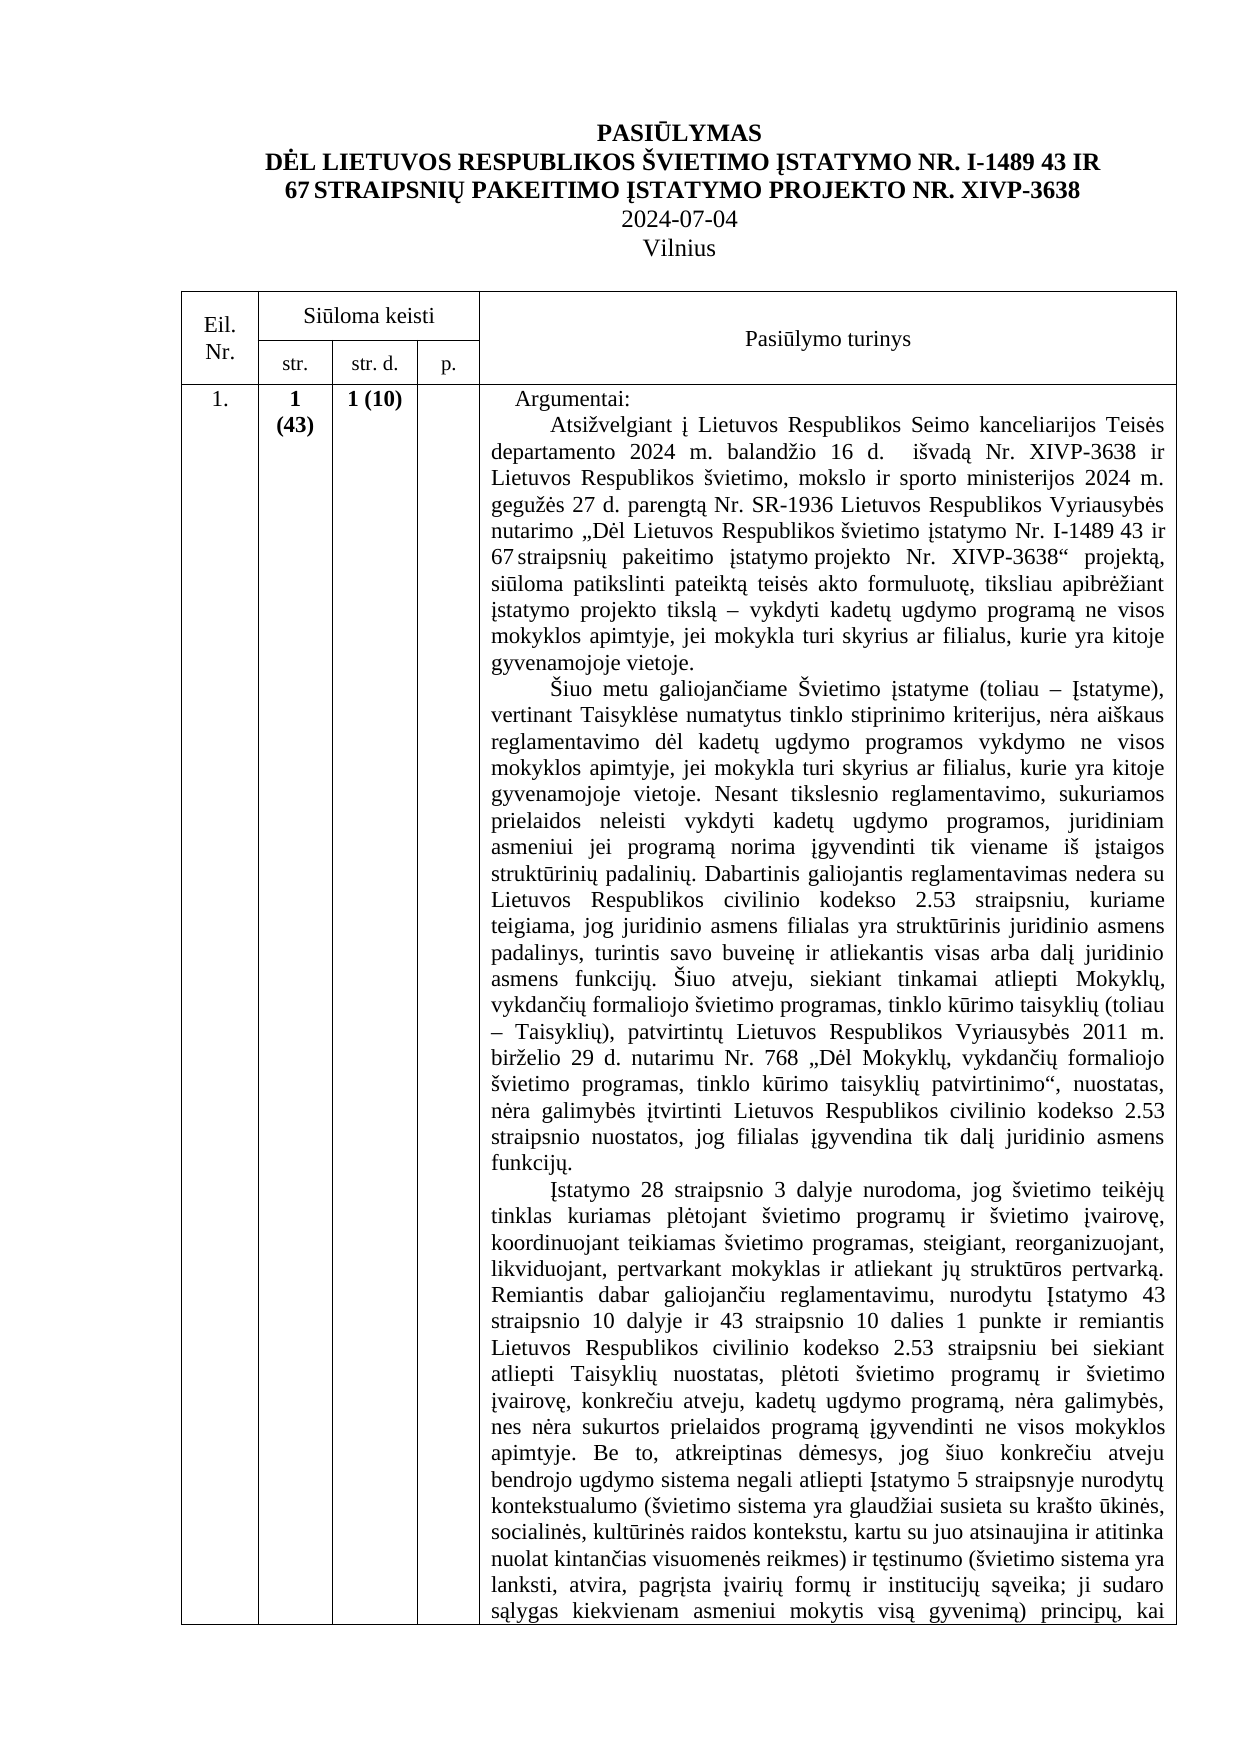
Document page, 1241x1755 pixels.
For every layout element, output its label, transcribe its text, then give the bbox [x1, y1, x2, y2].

text DĖL LIETUVOS RESPUBLIKOS ŠVIETIMO ĮSTATYMO NR. I-1489 43 IR [177, 147, 1181, 176]
table_cell 1 (10) [333, 385, 417, 1624]
table_header Siūloma keisti [259, 292, 479, 340]
table_header Pasiūlymo turinys [480, 292, 1176, 384]
table_cell Argumentai: Atsižvelgiant į Lietuvos Respublikos Seimo kanceliarijos Teisės departamento 2024 m. balandžio 16 d. išvadą Nr. XIVP-3638 ir Lietuvos Respublikos švietimo, mokslo ir sporto ministerijos 2024 m. gegužės 27 d. parengtą Nr. SR-1936 Lietuvos Respublikos Vyriausybės nutarimo „Dėl Lietuvos Respublikos švietimo įstatymo Nr. I-1489 43 ir 67 straipsnių pakeitimo įstatymo projekto Nr. XIVP-3638“ projektą, siūloma patikslinti pateiktą teisės akto formuluotę, tiksliau apibrėžiant įstatymo projekto tikslą – vykdyti kadetų ugdymo programą ne visos mokyklos apimtyje, jei mokykla turi skyrius ar filialus, kurie yra kitoje gyvenamojoje vietoje. Šiuo metu galiojančiame Švietimo įstatyme (toliau – Įstatyme), vertinant Taisyklėse numatytus tinklo stiprinimo kriterijus, nėra aiškaus reglamentavimo dėl kadetų ugdymo programos vykdymo ne visos mokyklos apimtyje, jei mokykla turi skyrius ar filialus, kurie yra kitoje gyvenamojoje vietoje. Nesant tikslesnio reglamentavimo, sukuriamos prielaidos neleisti vykdyti kadetų ugdymo programos, juridiniam asmeniui jei programą norima įgyvendinti tik viename iš įstaigos struktūrinių padalinių. Dabartinis galiojantis reglamentavimas nedera su Lietuvos Respublikos civilinio kodekso 2.53 straipsniu, kuriame teigiama, jog juridinio asmens filialas yra struktūrinis juridinio asmens padalinys, turintis savo buveinę ir atliekantis visas arba dalį juridinio asmens funkcijų. Šiuo atveju, siekiant tinkamai atliepti Mokyklų, vykdančių formaliojo švietimo programas, tinklo kūrimo taisyklių (toliau – Taisyklių), patvirtintų Lietuvos Respublikos Vyriausybės 2011 m. birželio 29 d. nutarimu Nr. 768 „Dėl Mokyklų, vykdančių formaliojo švietimo programas, tinklo kūrimo taisyklių patvirtinimo“, nuostatas, nėra galimybės įtvirtinti Lietuvos Respublikos civilinio kodekso 2.53 straipsnio nuostatos, jog filialas įgyvendina tik dalį juridinio asmens funkcijų. Įstatymo 28 straipsnio 3 dalyje nurodoma, jog švietimo teikėjų tinklas kuriamas plėtojant švietimo programų ir švietimo įvairovę, koordinuojant teikiamas švietimo programas, steigiant, reorganizuojant, likviduojant, pertvarkant mokyklas ir atliekant jų struktūros pertvarką. Remiantis dabar galiojančiu reglamentavimu, nurodytu Įstatymo 43 straipsnio 10 dalyje ir 43 straipsnio 10 dalies 1 punkte ir remiantis Lietuvos Respublikos civilinio kodekso 2.53 straipsniu bei siekiant atliepti Taisyklių nuostatas, plėtoti švietimo programų ir švietimo įvairovę, konkrečiu atveju, kadetų ugdymo programą, nėra galimybės, nes nėra sukurtos prielaidos programą įgyvendinti ne visos mokyklos apimtyje. Be to, atkreiptinas dėmesys, jog šiuo konkrečiu atveju bendrojo ugdymo sistema negali atliepti Įstatymo 5 straipsnyje nurodytų kontekstualumo (švietimo sistema yra glaudžiai susieta su krašto ūkinės, socialinės, kultūrinės raidos kontekstu, kartu su juo atsinaujina ir atitinka nuolat kintančias visuomenės reikmes) ir tęstinumo (švietimo sistema yra lanksti, atvira, pagrįsta įvairių formų ir institucijų sąveika; ji sudaro sąlygas kiekvienam asmeniui mokytis visą gyvenimą) principų, kai [480, 385, 1176, 1624]
text 2024-07-04 [177, 204, 1181, 233]
table_cell p. [418, 341, 479, 384]
text PASIŪLYMAS [177, 118, 1181, 147]
text Vilnius [177, 233, 1181, 262]
table_header Eil. Nr. [182, 292, 258, 384]
table_cell str. [259, 341, 332, 384]
table_cell 1. [182, 385, 258, 1624]
text 67 STRAIPSNIŲ PAKEITIMO ĮSTATYMO PROJEKTO NR. XIVP-3638 [177, 176, 1181, 204]
table_cell str. d. [333, 341, 417, 384]
table_cell 1 (43) [259, 385, 332, 1624]
table_cell [418, 385, 479, 1624]
